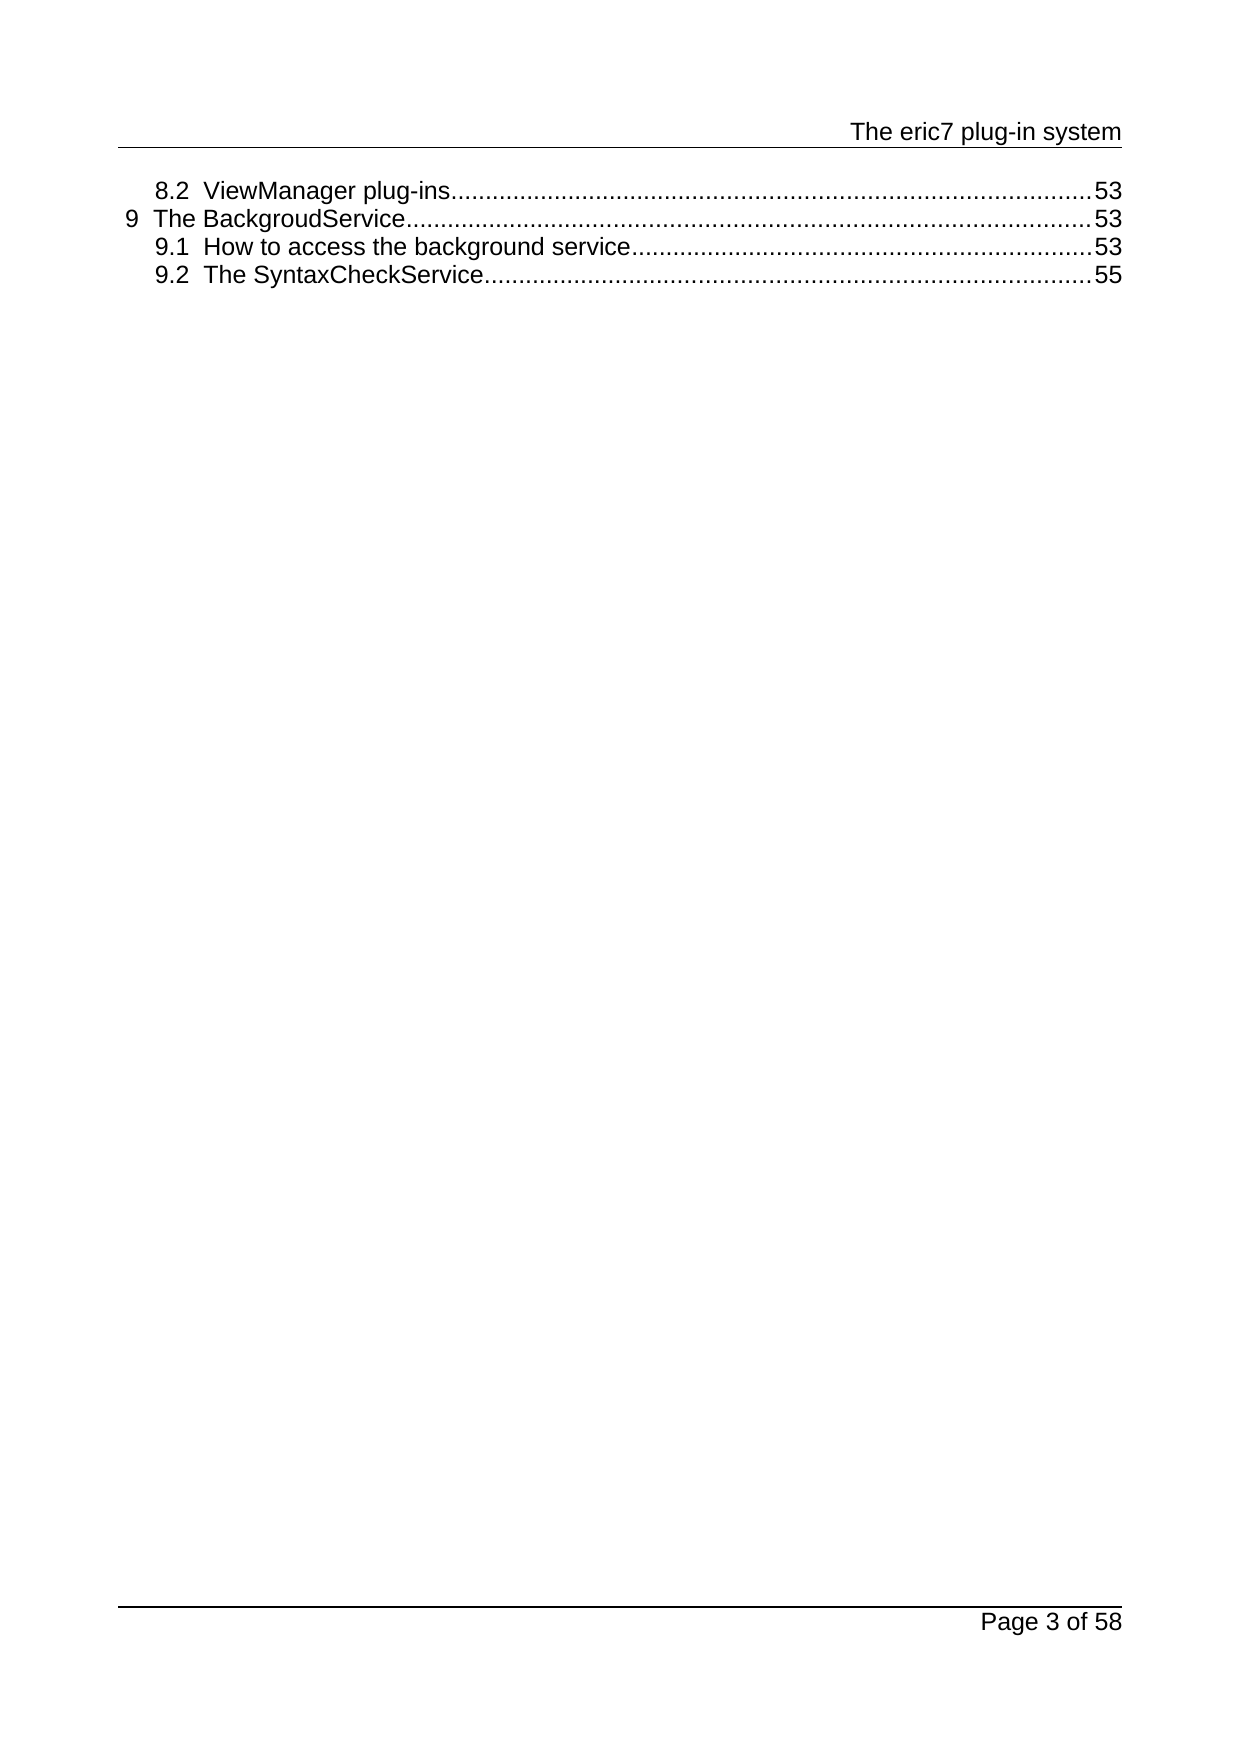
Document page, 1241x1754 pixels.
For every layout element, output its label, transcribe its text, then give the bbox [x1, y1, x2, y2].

text 9.2 The SyntaxCheckService 55 [148, 261, 1122, 289]
text 8.2 ViewManager plug-ins 53 [148, 177, 1122, 205]
text 9 The BackgroudService 53 [118, 205, 1122, 233]
text 9.1 How to access the background service 53 [148, 233, 1122, 261]
